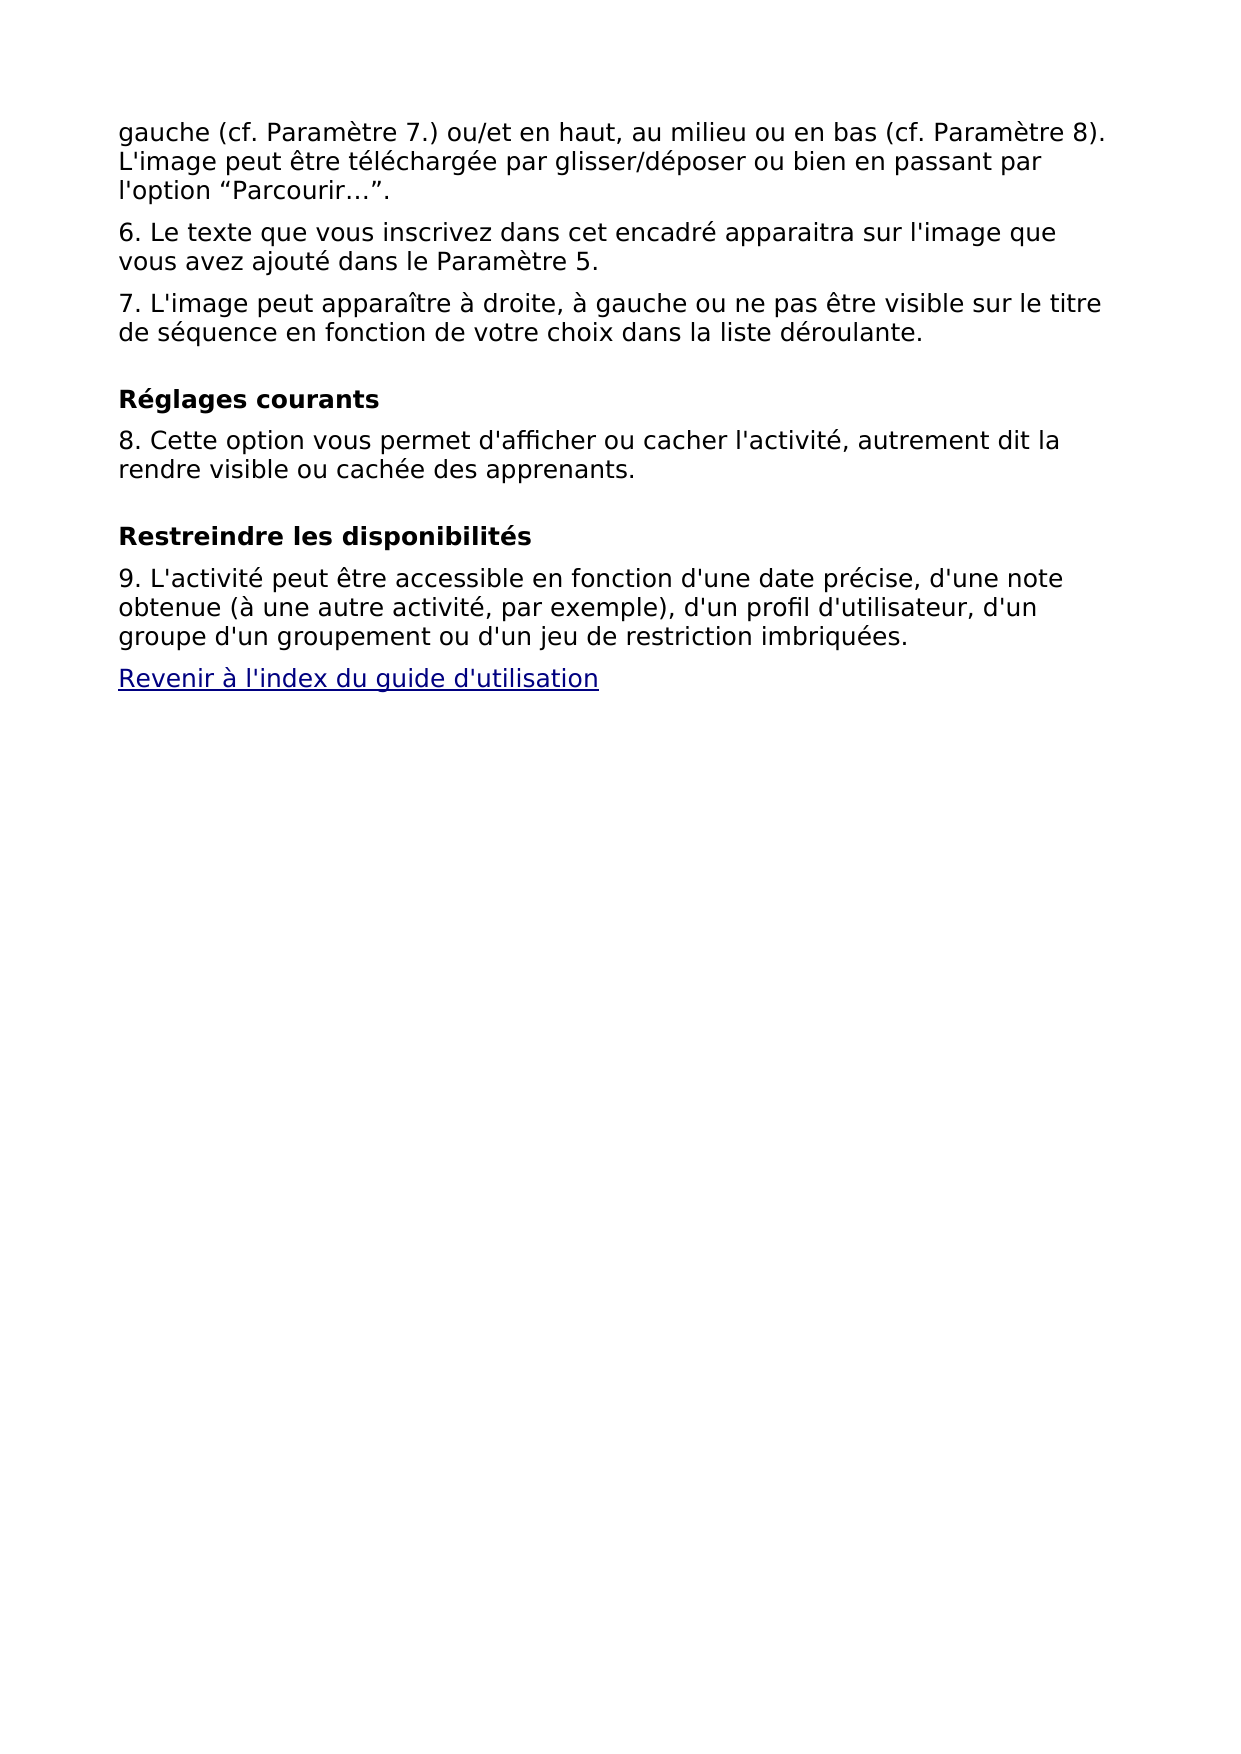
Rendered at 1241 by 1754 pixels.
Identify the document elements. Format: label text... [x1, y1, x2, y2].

subtitle Restreindre les disponibilités [118, 522, 1122, 551]
text 8. Cette option vous permet d'afficher ou cacher l'activité, autrement dit la rendre visible ou cachée des apprenants. [118, 426, 1122, 485]
text 6. Le texte que vous inscrivez dans cet encadré apparaitra sur l'image que vous avez ajouté dans le Paramètre 5. [118, 218, 1122, 276]
text 9. L'activité peut être accessible en fonction d'une date précise, d'une note obtenue (à une autre activité, par exemple), d'un profil d'utilisateur, d'un groupe d'un groupement ou d'un jeu de restriction imbriquées. [118, 564, 1122, 651]
text 7. L'image peut apparaître à droite, à gauche ou ne pas être visible sur le titre de séquence en fonction de votre choix dans la liste déroulante. [118, 289, 1122, 347]
text Revenir à l'index du guide d'utilisation [118, 664, 1122, 693]
text gauche (cf. Paramètre 7.) ou/et en haut, au milieu ou en bas (cf. Paramètre 8). L'image peut être téléchargée par glisser/déposer ou bien en passant par l'option “Parcourir…”. [118, 118, 1122, 206]
subtitle Réglages courants [118, 385, 1122, 414]
